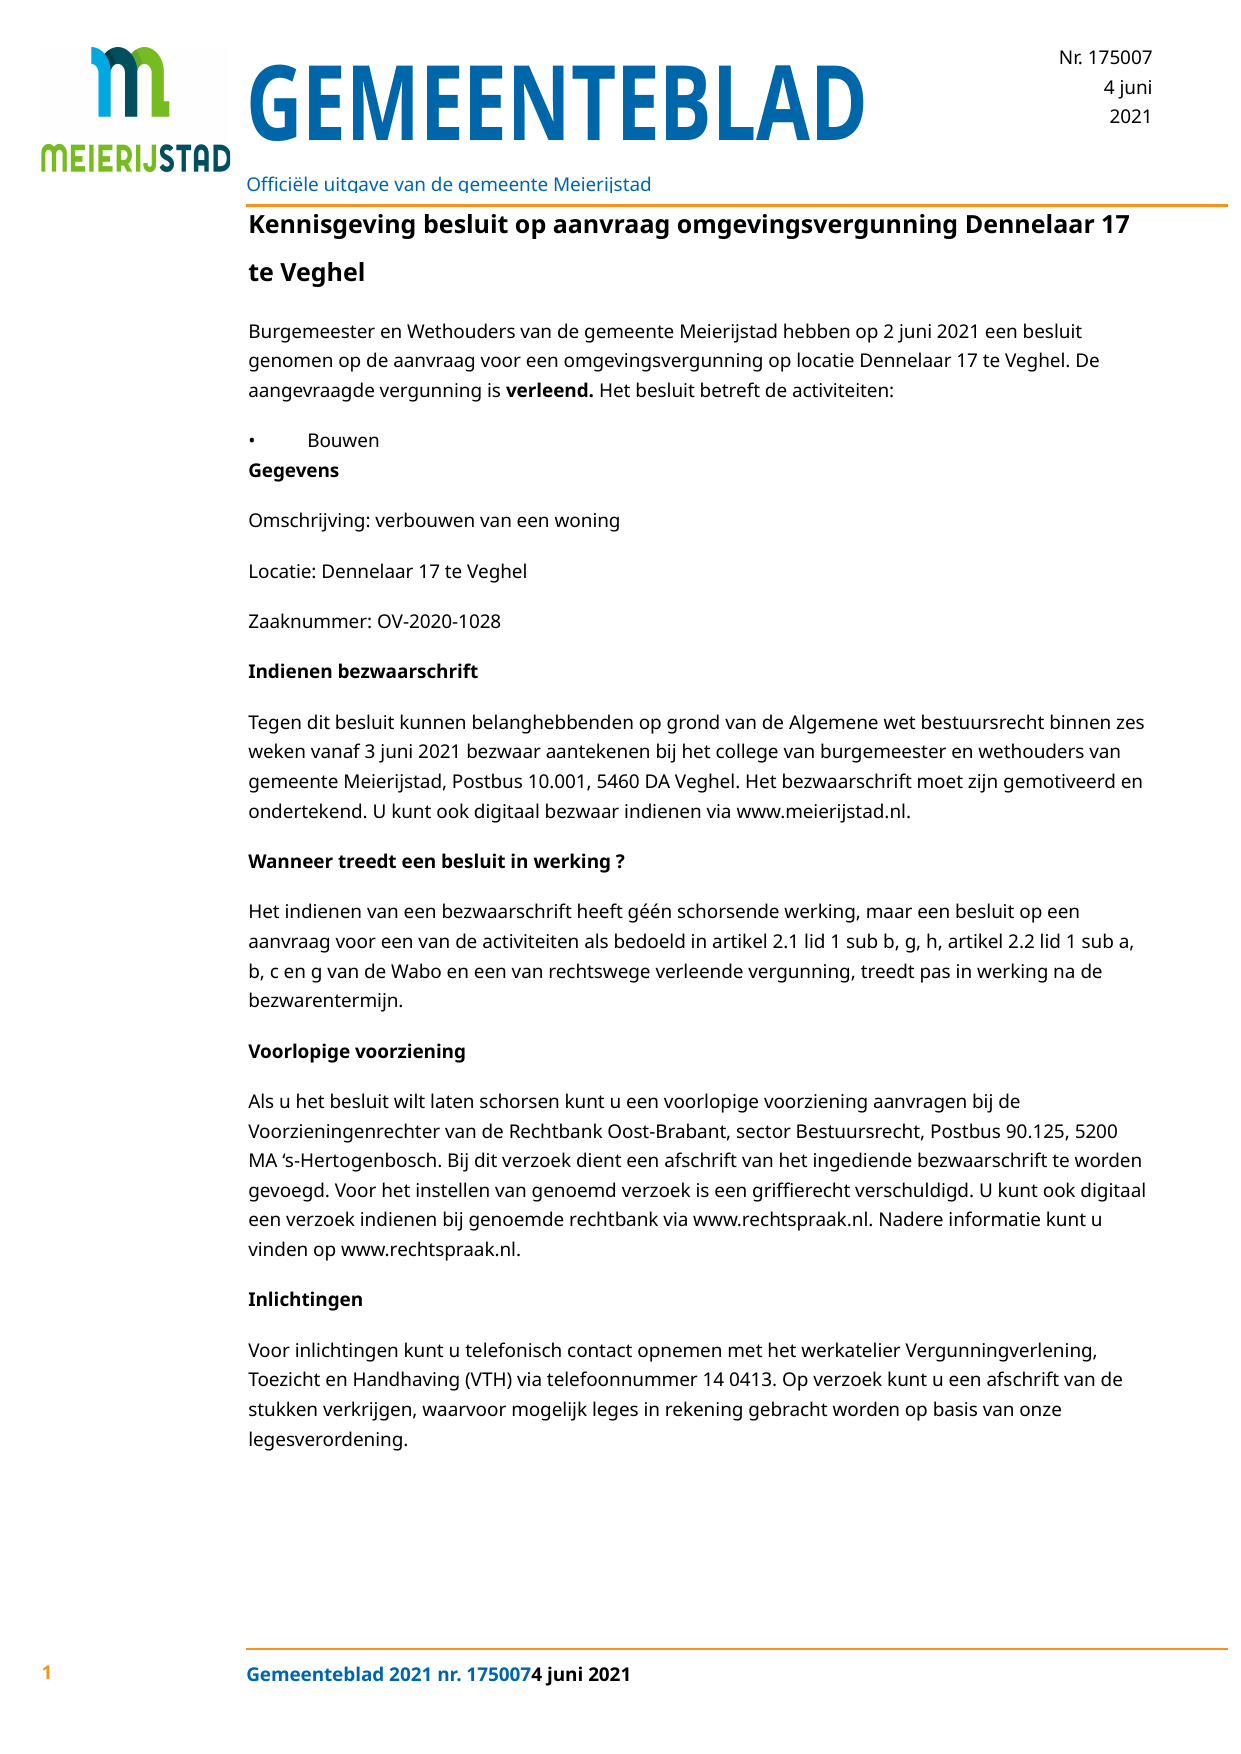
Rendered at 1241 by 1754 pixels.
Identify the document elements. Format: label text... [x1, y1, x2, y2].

picture [41, 47, 231, 172]
text Gegevens [248, 457, 1152, 483]
text Omschrijving: verbouwen van een woning [248, 507, 1152, 533]
text Voorlopige voorziening [248, 1038, 1152, 1064]
text Inlichtingen [248, 1287, 1152, 1312]
text Indienen bezwaarschrift [248, 659, 1152, 684]
text Als u het besluit wilt laten schorsen kunt u een voorlopige voorziening aanvragen bij de Voorzieningenrechter van de Rechtbank Oost-Brabant, sector Bestuursrecht, Postbus 90.125, 5200 MA ‘s-Hertogenbosch. Bij dit verzoek dient een afschrift van het ingediende bezwaarschrift te worden gevoegd. Voor het instellen van genoemd verzoek is een griffierecht verschuldigd. U kunt ook digitaal een verzoek indienen bij genoemde rechtbank via www.rechtspraak.nl. Nadere informatie kunt u vinden op www.rechtspraak.nl. [248, 1088, 1152, 1262]
text Voor inlichtingen kunt u telefonisch contact opnemen met het werkatelier Vergunningverlening, Toezicht en Handhaving (VTH) via telefoonnummer 14 0413. Op verzoek kunt u een afschrift van de stukken verkrijgen, waarvoor mogelijk leges in rekening gebracht worden op basis van onze legesverordening. [248, 1337, 1152, 1452]
text Het indienen van een bezwaarschrift heeft géén schorsende werking, maar een besluit op een aanvraag voor een van de activiteiten als bedoeld in artikel 2.1 lid 1 sub b, g, h, artikel 2.2 lid 1 sub a, b, c en g van de Wabo en een van rechtswege verleende vergunning, treedt pas in werking na de bezwarentermijn. [248, 899, 1152, 1013]
text Tegen dit besluit kunnen belanghebbenden op grond van de Algemene wet bestuursrecht binnen zes weken vanaf 3 juni 2021 bezwaar aantekenen bij het college van burgemeester en wethouders van gemeente Meierijstad, Postbus 10.001, 5460 DA Veghel. Het bezwaarschrift moet zijn gemotiveerd en ondertekend. U kunt ook digitaal bezwaar indienen via www.meierijstad.nl. [248, 709, 1152, 824]
list Bouwen [248, 427, 1152, 453]
text Burgemeester en Wethouders van de gemeente Meierijstad hebben op 2 juni 2021 een besluit genomen op de aanvraag voor een omgevingsvergunning op locatie Dennelaar 17 te Veghel. De aangevraagde vergunning is verleend. Het besluit betreft de activiteiten: [248, 318, 1152, 403]
text Wanneer treedt een besluit in werking ? [248, 848, 1152, 874]
text Locatie: Dennelaar 17 te Veghel [248, 558, 1152, 584]
text Zaaknummer: OV-2020-1028 [248, 608, 1152, 634]
text Kennisgeving besluit op aanvraag omgevingsvergunning Dennelaar 17 te Veghel [248, 207, 1152, 288]
